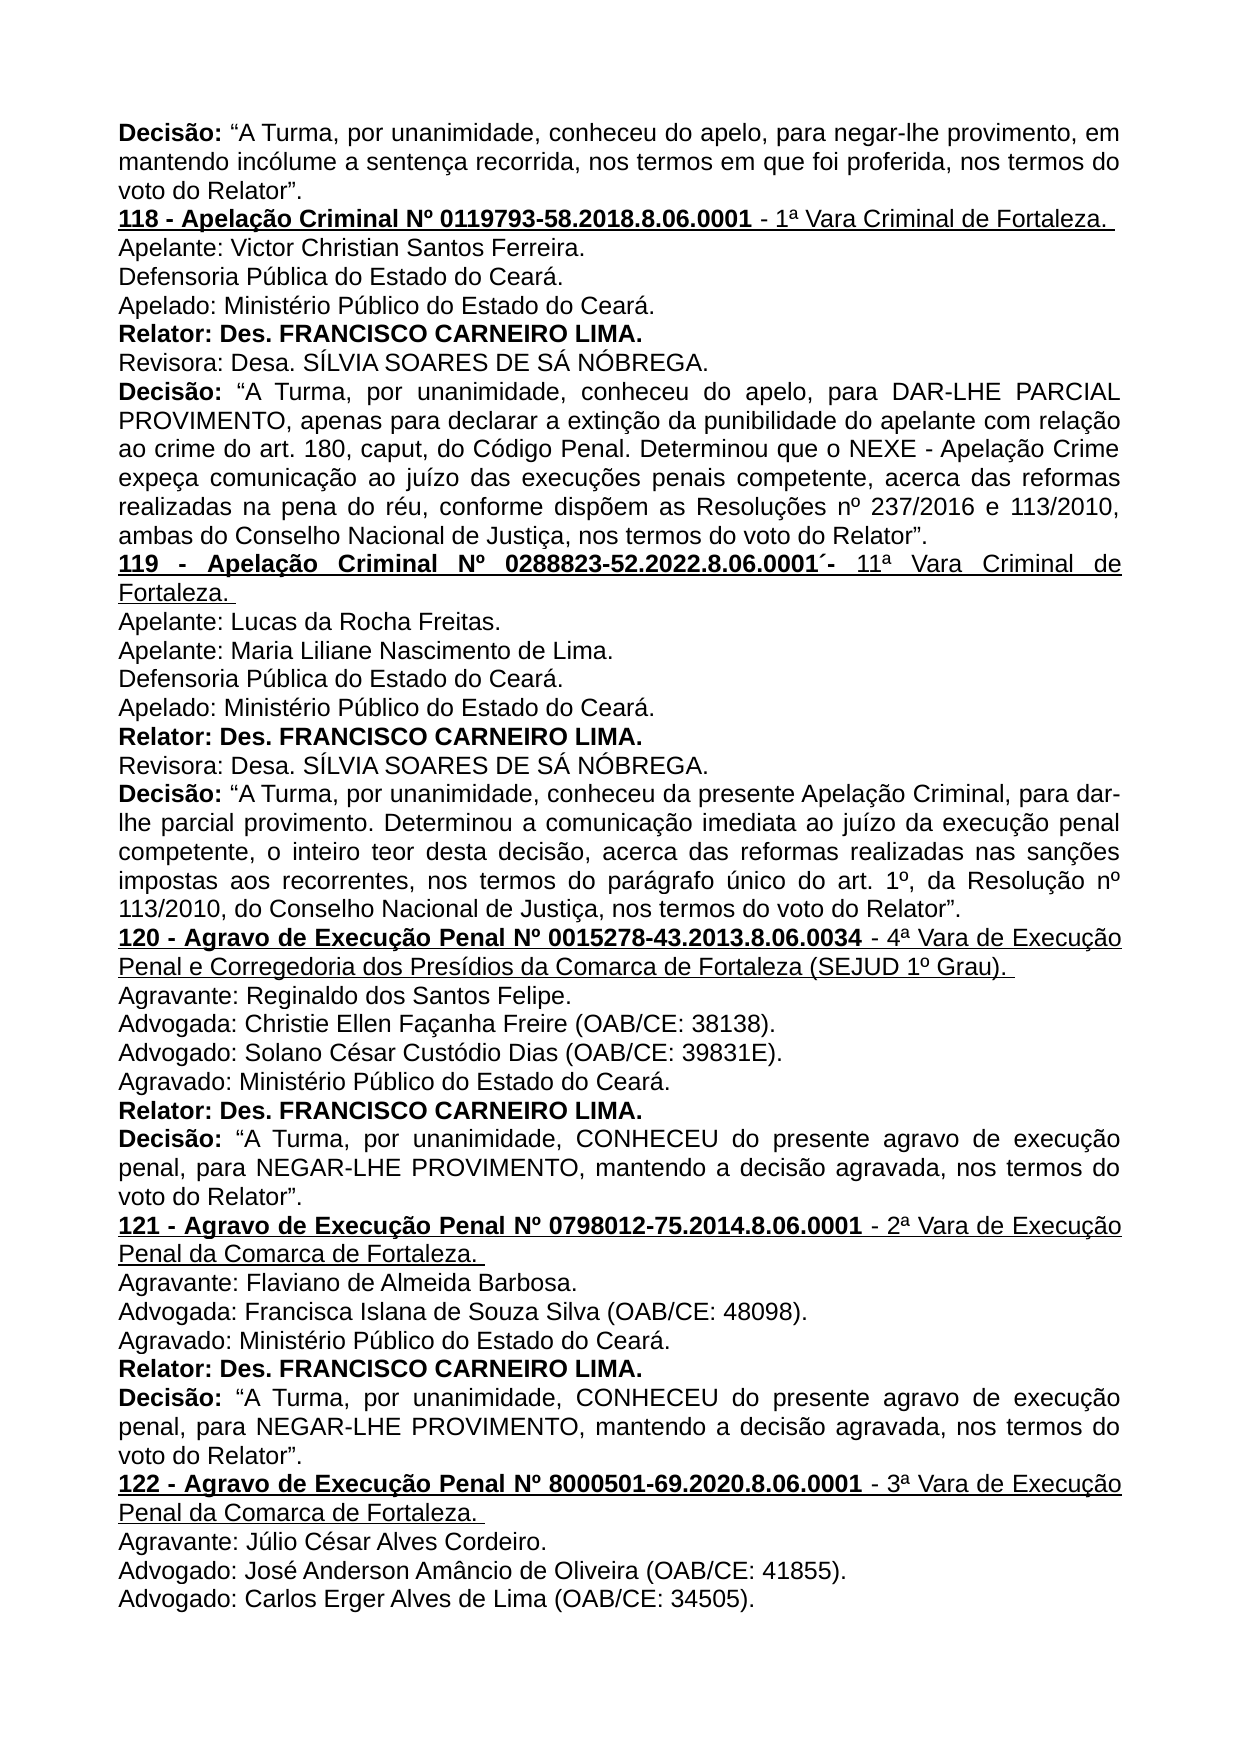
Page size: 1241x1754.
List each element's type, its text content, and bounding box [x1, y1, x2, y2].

text Advogada: Francisca Islana de Souza Silva (OAB/CE: 48098). [118, 1297, 1122, 1326]
text Advogada: Christie Ellen Façanha Freire (OAB/CE: 38138). [118, 1009, 1122, 1038]
text Decisão: “A Turma, por unanimidade, conheceu do apelo, para negar-lhe provimento, em mantendo incólume a sentença recorrida, nos termos em que foi proferida, nos termos do voto do Relator”. [118, 118, 1122, 204]
text Decisão: “A Turma, por unanimidade, conheceu da presente Apelação Criminal, para dar-lhe parcial provimento. Determinou a comunicação imediata ao juízo da execução penal competente, o inteiro teor desta decisão, acerca das reformas realizadas nas sanções impostas aos recorrentes, nos termos do parágrafo único do art. 1º, da Resolução nº 113/2010, do Conselho Nacional de Justiça, nos termos do voto do Relator”. [118, 779, 1122, 923]
text Relator: Des. FRANCISCO CARNEIRO LIMA. [118, 1354, 1122, 1383]
text Apelado: Ministério Público do Estado do Ceará. [118, 291, 1122, 319]
text Agravado: Ministério Público do Estado do Ceará. [118, 1326, 1122, 1354]
text Agravado: Ministério Público do Estado do Ceará. [118, 1067, 1122, 1096]
text Decisão: “A Turma, por unanimidade, CONHECEU do presente agravo de execução penal, para NEGAR-LHE PROVIMENTO, mantendo a decisão agravada, nos termos do voto do Relator”. [118, 1383, 1122, 1469]
text Decisão: “A Turma, por unanimidade, conheceu do apelo, para DAR-LHE PARCIAL PROVIMENTO, apenas para declarar a extinção da punibilidade do apelante com relação ao crime do art. 180, caput, do Código Penal. Determinou que o NEXE - Apelação Crime expeça comunicação ao juízo das execuções penais competente, acerca das reformas realizadas na pena do réu, conforme dispõem as Resoluções nº 237/2016 e 113/2010, ambas do Conselho Nacional de Justiça, nos termos do voto do Relator”. [118, 377, 1122, 549]
text Advogado: José Anderson Amâncio de Oliveira (OAB/CE: 41855). [118, 1556, 1122, 1584]
text Relator: Des. FRANCISCO CARNEIRO LIMA. [118, 1096, 1122, 1124]
text 119 - Apelação Criminal Nº 0288823-52.2022.8.06.0001´- 11ª Vara Criminal de [118, 549, 1122, 574]
text Agravante: Reginaldo dos Santos Felipe. [118, 981, 1122, 1009]
text Revisora: Desa. SÍLVIA SOARES DE SÁ NÓBREGA. [118, 348, 1122, 377]
text Apelado: Ministério Público do Estado do Ceará. [118, 693, 1122, 722]
text Agravante: Júlio César Alves Cordeiro. [118, 1527, 1122, 1556]
text Relator: Des. FRANCISCO CARNEIRO LIMA. [118, 319, 1122, 348]
text Advogado: Solano César Custódio Dias (OAB/CE: 39831E). [118, 1038, 1122, 1067]
text 121 - Agravo de Execução Penal Nº 0798012-75.2014.8.06.0001 - 2ª Vara de Execução [118, 1211, 1122, 1236]
text Revisora: Desa. SÍLVIA SOARES DE SÁ NÓBREGA. [118, 751, 1122, 779]
text Relator: Des. FRANCISCO CARNEIRO LIMA. [118, 722, 1122, 751]
text Penal da Comarca de Fortaleza. [118, 1237, 1122, 1268]
text Defensoria Pública do Estado do Ceará. [118, 262, 1122, 291]
text 120 - Agravo de Execução Penal Nº 0015278-43.2013.8.06.0034 - 4ª Vara de Execução [118, 923, 1122, 948]
text Advogado: Carlos Erger Alves de Lima (OAB/CE: 34505). [118, 1584, 1122, 1613]
text Penal e Corregedoria dos Presídios da Comarca de Fortaleza (SEJUD 1º Grau). [118, 949, 1122, 981]
text Fortaleza. [118, 576, 1122, 607]
text Defensoria Pública do Estado do Ceará. [118, 664, 1122, 693]
text 118 - Apelação Criminal Nº 0119793-58.2018.8.06.0001 - 1ª Vara Criminal de Fortaleza. [118, 204, 1122, 233]
text Decisão: “A Turma, por unanimidade, CONHECEU do presente agravo de execução penal, para NEGAR-LHE PROVIMENTO, mantendo a decisão agravada, nos termos do voto do Relator”. [118, 1124, 1122, 1211]
text Apelante: Maria Liliane Nascimento de Lima. [118, 636, 1122, 664]
text 122 - Agravo de Execução Penal Nº 8000501-69.2020.8.06.0001 - 3ª Vara de Execução [118, 1469, 1122, 1494]
text Agravante: Flaviano de Almeida Barbosa. [118, 1268, 1122, 1297]
text Apelante: Lucas da Rocha Freitas. [118, 607, 1122, 636]
text Apelante: Victor Christian Santos Ferreira. [118, 233, 1122, 262]
text Penal da Comarca de Fortaleza. [118, 1496, 1122, 1527]
